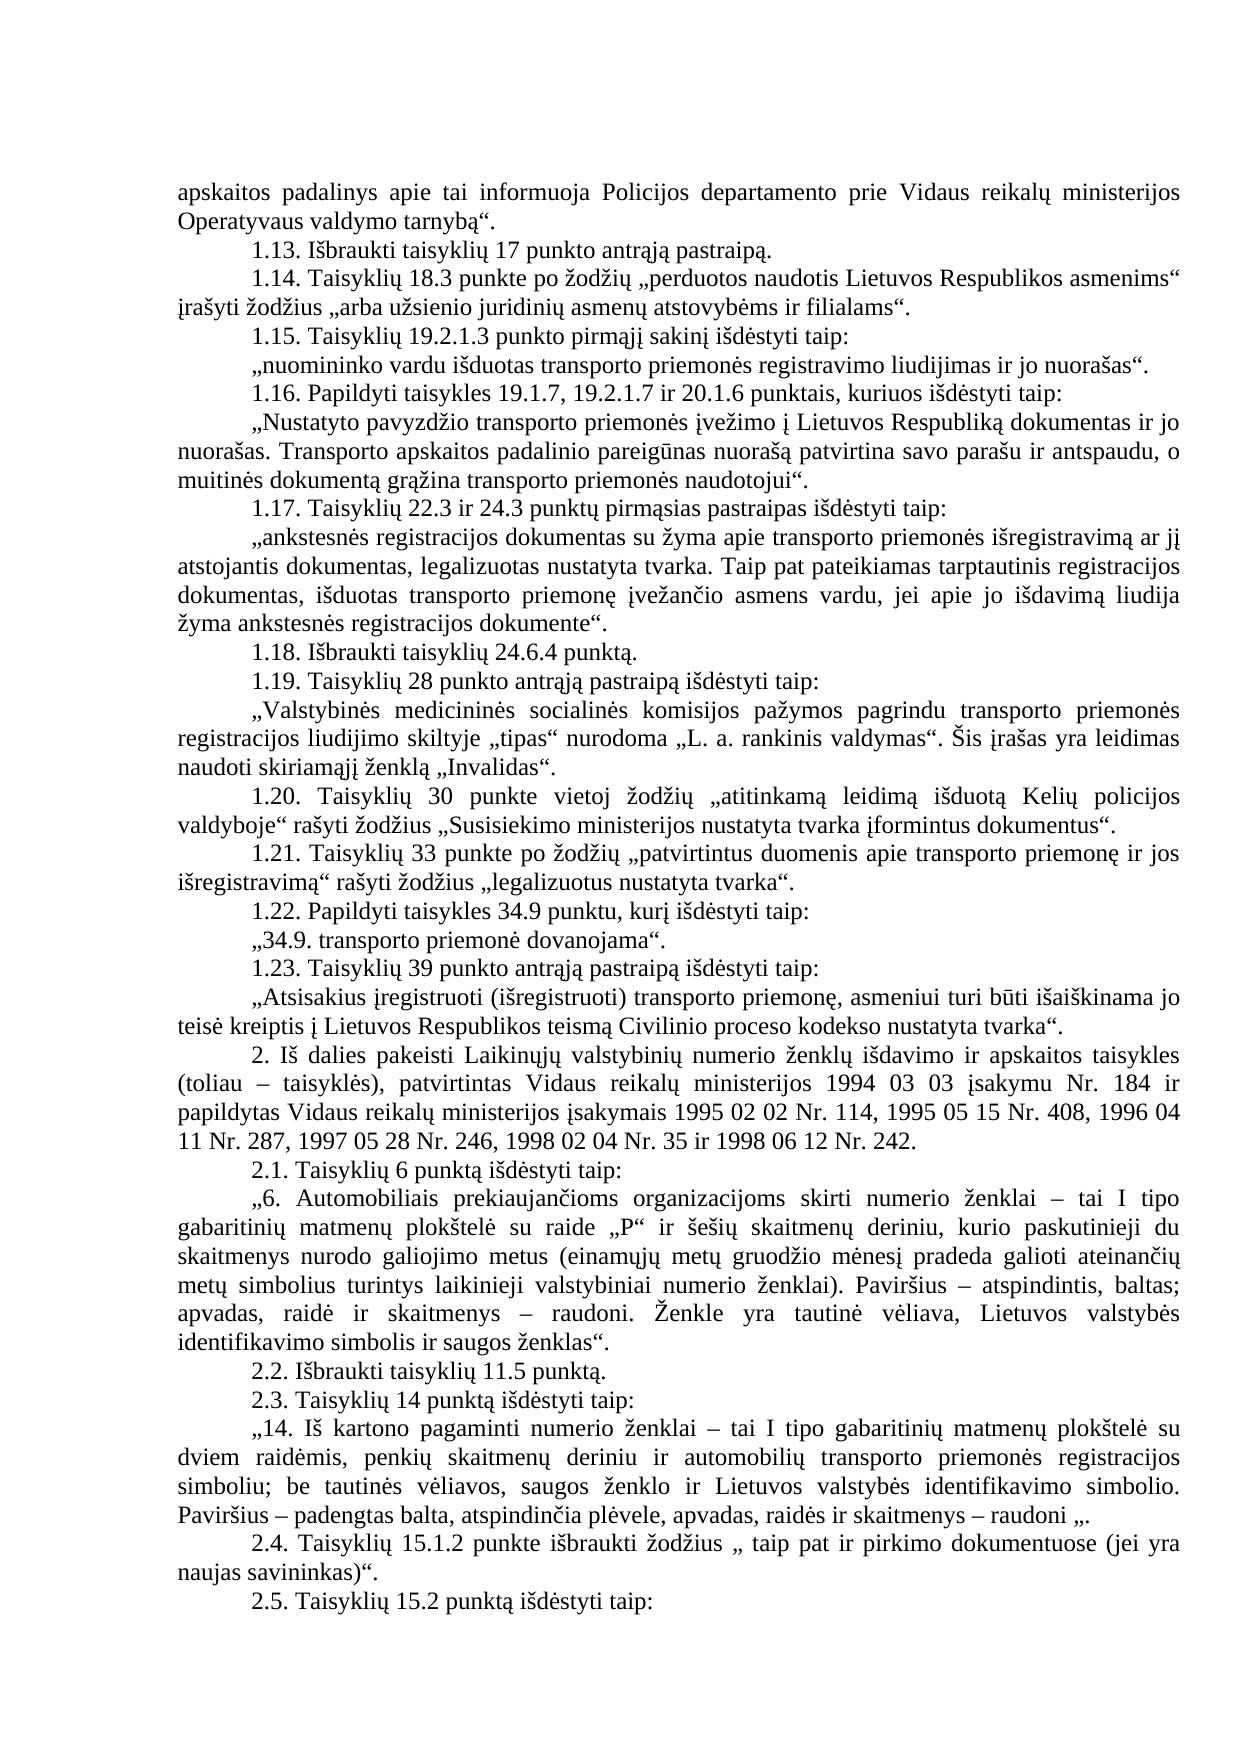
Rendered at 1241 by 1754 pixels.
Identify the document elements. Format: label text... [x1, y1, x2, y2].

text 1.20. Taisyklių 30 punkte vietoj žodžių „atitinkamą leidimą išduotą Kelių policijos valdyboje“ rašyti žodžius „Susisiekimo ministerijos nustatyta tvarka įformintus dokumentus“. [177, 781, 1181, 838]
text apskaitos padalinys apie tai informuoja Policijos departamento prie Vidaus reikalų ministerijos Operatyvaus valdymo tarnybą“. [177, 177, 1181, 235]
text „14. Iš kartono pagaminti numerio ženklai – tai I tipo gabaritinių matmenų plokštelė su dviem raidėmis, penkių skaitmenų deriniu ir automobilių transporto priemonės registracijos simboliu; be tautinės vėliavos, saugos ženklo ir Lietuvos valstybės identifikavimo simbolio. Paviršius – padengtas balta, atspindinčia plėvele, apvadas, raidės ir skaitmenys – raudoni „. [177, 1413, 1181, 1528]
text „Nustatyto pavyzdžio transporto priemonės įvežimo į Lietuvos Respubliką dokumentas ir jo nuorašas. Transporto apskaitos padalinio pareigūnas nuorašą patvirtina savo parašu ir antspaudu, o muitinės dokumentą grąžina transporto priemonės naudotojui“. [177, 407, 1181, 493]
text 1.22. Papildyti taisykles 34.9 punktu, kurį išdėstyti taip: [177, 896, 1181, 925]
text 1.19. Taisyklių 28 punkto antrąją pastraipą išdėstyti taip: [177, 666, 1181, 695]
text 2.5. Taisyklių 15.2 punktą išdėstyti taip: [177, 1586, 1181, 1615]
text 1.13. Išbraukti taisyklių 17 punkto antrąją pastraipą. [177, 235, 1181, 263]
text 1.17. Taisyklių 22.3 ir 24.3 punktų pirmąsias pastraipas išdėstyti taip: [177, 493, 1181, 522]
text 1.14. Taisyklių 18.3 punkte po žodžių „perduotos naudotis Lietuvos Respublikos asmenims“ įrašyti žodžius „arba užsienio juridinių asmenų atstovybėms ir filialams“. [177, 263, 1181, 321]
text „nuomininko vardu išduotas transporto priemonės registravimo liudijimas ir jo nuorašas“. [177, 350, 1181, 378]
text 1.23. Taisyklių 39 punkto antrąją pastraipą išdėstyti taip: [177, 953, 1181, 982]
text „6. Automobiliais prekiaujančioms organizacijoms skirti numerio ženklai – tai I tipo gabaritinių matmenų plokštelė su raide „P“ ir šešių skaitmenų deriniu, kurio paskutinieji du skaitmenys nurodo galiojimo metus (einamųjų metų gruodžio mėnesį pradeda galioti ateinančių metų simbolius turintys laikinieji valstybiniai numerio ženklai). Paviršius – atspindintis, baltas; apvadas, raidė ir skaitmenys – raudoni. Ženkle yra tautinė vėliava, Lietuvos valstybės identifikavimo simbolis ir saugos ženklas“. [177, 1183, 1181, 1356]
text 1.18. Išbraukti taisyklių 24.6.4 punktą. [177, 637, 1181, 666]
text „Atsisakius įregistruoti (išregistruoti) transporto priemonę, asmeniui turi būti išaiškinama jo teisė kreiptis į Lietuvos Respublikos teismą Civilinio proceso kodekso nustatyta tvarka“. [177, 982, 1181, 1040]
text „34.9. transporto priemonė dovanojama“. [177, 925, 1181, 953]
text 1.16. Papildyti taisykles 19.1.7, 19.2.1.7 ir 20.1.6 punktais, kuriuos išdėstyti taip: [177, 378, 1181, 407]
text 2.4. Taisyklių 15.1.2 punkte išbraukti žodžius „ taip pat ir pirkimo dokumentuose (jei yra naujas savininkas)“. [177, 1528, 1181, 1586]
text 2.3. Taisyklių 14 punktą išdėstyti taip: [177, 1385, 1181, 1413]
text 2.2. Išbraukti taisyklių 11.5 punktą. [177, 1356, 1181, 1385]
text „ankstesnės registracijos dokumentas su žyma apie transporto priemonės išregistravimą ar jį atstojantis dokumentas, legalizuotas nustatyta tvarka. Taip pat pateikiamas tarptautinis registracijos dokumentas, išduotas transporto priemonę įvežančio asmens vardu, jei apie jo išdavimą liudija žyma ankstesnės registracijos dokumente“. [177, 522, 1181, 637]
text 1.21. Taisyklių 33 punkte po žodžių „patvirtintus duomenis apie transporto priemonę ir jos išregistravimą“ rašyti žodžius „legalizuotus nustatyta tvarka“. [177, 838, 1181, 896]
text 2. Iš dalies pakeisti Laikinųjų valstybinių numerio ženklų išdavimo ir apskaitos taisykles (toliau – taisyklės), patvirtintas Vidaus reikalų ministerijos 1994 03 03 įsakymu Nr. 184 ir papildytas Vidaus reikalų ministerijos įsakymais 1995 02 02 Nr. 114, 1995 05 15 Nr. 408, 1996 04 11 Nr. 287, 1997 05 28 Nr. 246, 1998 02 04 Nr. 35 ir 1998 06 12 Nr. 242. [177, 1040, 1181, 1155]
text „Valstybinės medicininės socialinės komisijos pažymos pagrindu transporto priemonės registracijos liudijimo skiltyje „tipas“ nurodoma „L. a. rankinis valdymas“. Šis įrašas yra leidimas naudoti skiriamąjį ženklą „Invalidas“. [177, 695, 1181, 781]
text 2.1. Taisyklių 6 punktą išdėstyti taip: [177, 1155, 1181, 1183]
text 1.15. Taisyklių 19.2.1.3 punkto pirmąjį sakinį išdėstyti taip: [177, 321, 1181, 350]
